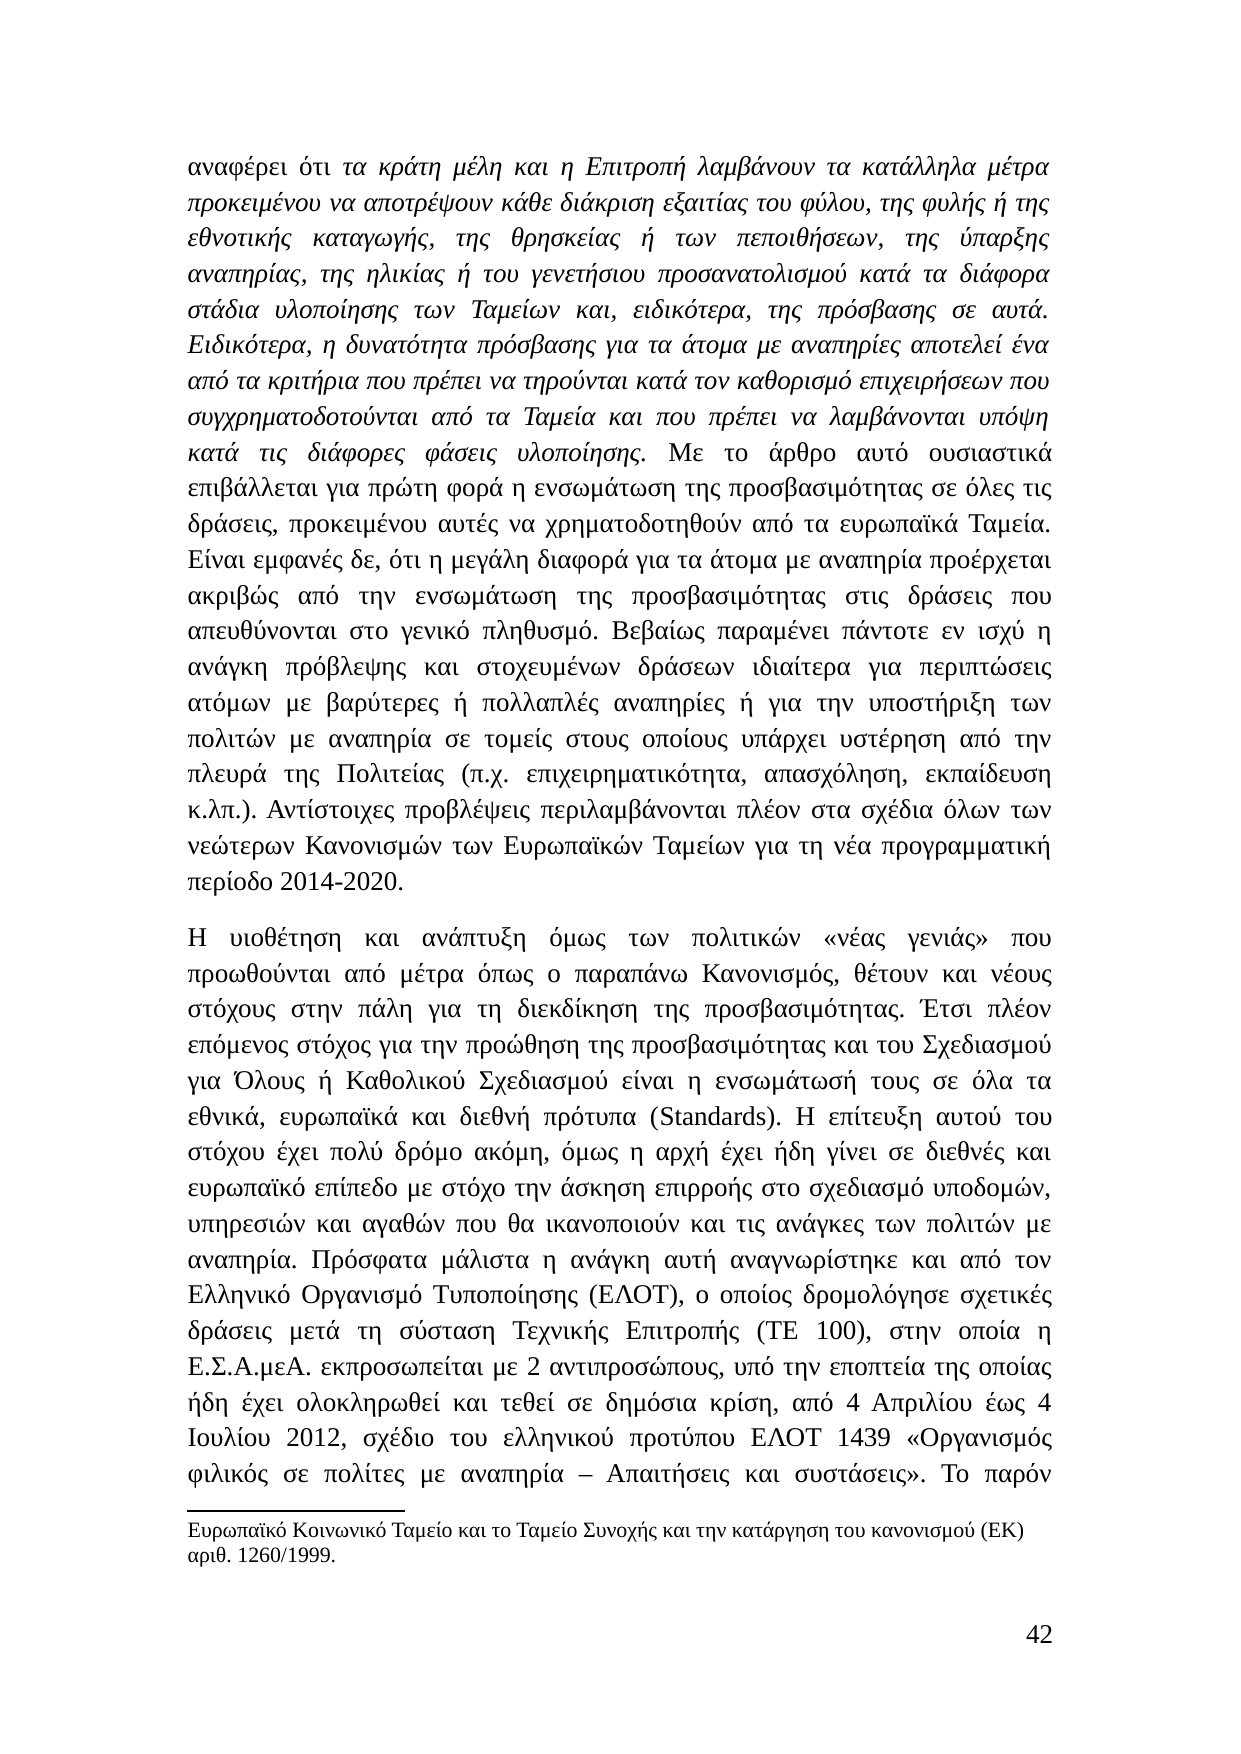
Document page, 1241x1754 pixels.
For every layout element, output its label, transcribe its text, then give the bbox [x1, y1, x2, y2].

text αναφέρει ότι τα κράτη μέλη και η Επιτροπή λαμβάνουν τα κατάλληλα μέτρα προκειμένου να αποτρέψουν κάθε διάκριση εξαιτίας του φύλου, της φυλής ή της εθνοτικής καταγωγής, της θρησκείας ή των πεποιθήσεων, της ύπαρξης αναπηρίας, της ηλικίας ή του γενετήσιου προσανατολισμού κατά τα διάφορα στάδια υλοποίησης των Ταμείων και, ειδικότερα, της πρόσβασης σε αυτά. Ειδικότερα, η δυνατότητα πρόσβασης για τα άτομα με αναπηρίες αποτελεί ένα από τα κριτήρια που πρέπει να τηρούνται κατά τον καθορισμό επιχειρήσεων που συγχρηματοδοτούνται από τα Ταμεία και που πρέπει να λαμβάνονται υπόψη κατά τις διάφορες φάσεις υλοποίησης. Με το άρθρο αυτό ουσιαστικά επιβάλλεται για πρώτη φορά η ενσωμάτωση της προσβασιμότητας σε όλες τις δράσεις, προκειμένου αυτές να χρηματοδοτηθούν από τα ευρωπαϊκά Ταμεία. Είναι εμφανές δε, ότι η μεγάλη διαφορά για τα άτομα με αναπηρία προέρχεται ακριβώς από την ενσωμάτωση της προσβασιμότητας στις δράσεις που απευθύνονται στο γενικό πληθυσμό. Βεβαίως παραμένει πάντοτε εν ισχύ η ανάγκη πρόβλεψης και στοχευμένων δράσεων ιδιαίτερα για περιπτώσεις ατόμων με βαρύτερες ή πολλαπλές αναπηρίες ή για την υποστήριξη των πολιτών με αναπηρία σε τομείς στους οποίους υπάρχει υστέρηση από την πλευρά της Πολιτείας (π.χ. επιχειρηματικότητα, απασχόληση, εκπαίδευση κ.λπ.). Αντίστοιχες προβλέψεις περιλαμβάνονται πλέον στα σχέδια όλων των νεώτερων Κανονισμών των Ευρωπαϊκών Ταμείων για τη νέα προγραμματική περίοδο 2014-2020. [187, 150, 1053, 896]
text Η υιοθέτηση και ανάπτυξη όμως των πολιτικών «νέας γενιάς» που προωθούνται από μέτρα όπως ο παραπάνω Κανονισμός, θέτουν και νέους στόχους στην πάλη για τη διεκδίκηση της προσβασιμότητας. Έτσι πλέον επόμενος στόχος για την προώθηση της προσβασιμότητας και του Σχεδιασμού για Όλους ή Καθολικού Σχεδιασμού είναι η ενσωμάτωσή τους σε όλα τα εθνικά, ευρωπαϊκά και διεθνή πρότυπα (Standards). Η επίτευξη αυτού του στόχου έχει πολύ δρόμο ακόμη, όμως η αρχή έχει ήδη γίνει σε διεθνές και ευρωπαϊκό επίπεδο με στόχο την άσκηση επιρροής στο σχεδιασμό υποδομών, υπηρεσιών και αγαθών που θα ικανοποιούν και τις ανάγκες των πολιτών με αναπηρία. Πρόσφατα μάλιστα η ανάγκη αυτή αναγνωρίστηκε και από τον Ελληνικό Οργανισμό Τυποποίησης (ΕΛΟΤ), ο οποίος δρομολόγησε σχετικές δράσεις μετά τη σύσταση Τεχνικής Επιτροπής (ΤΕ 100), στην οποία η Ε.Σ.Α.μεΑ. εκπροσωπείται με 2 αντιπροσώπους, υπό την εποπτεία της οποίας ήδη έχει ολοκληρωθεί και τεθεί σε δημόσια κρίση, από 4 Απριλίου έως 4 Ιουλίου 2012, σχέδιο του ελληνικού προτύπου ΕΛΟΤ 1439 «Οργανισμός φιλικός σε πολίτες με αναπηρία – Απαιτήσεις και συστάσεις». Το παρόν [187, 921, 1053, 1488]
text Ευρωπαϊκό Κοινωνικό Ταμείο και το Ταμείο Συνοχής και την κατάργηση του κανονισμού (ΕΚ) αριθ. 1260/1999. [187, 1517, 1053, 1567]
